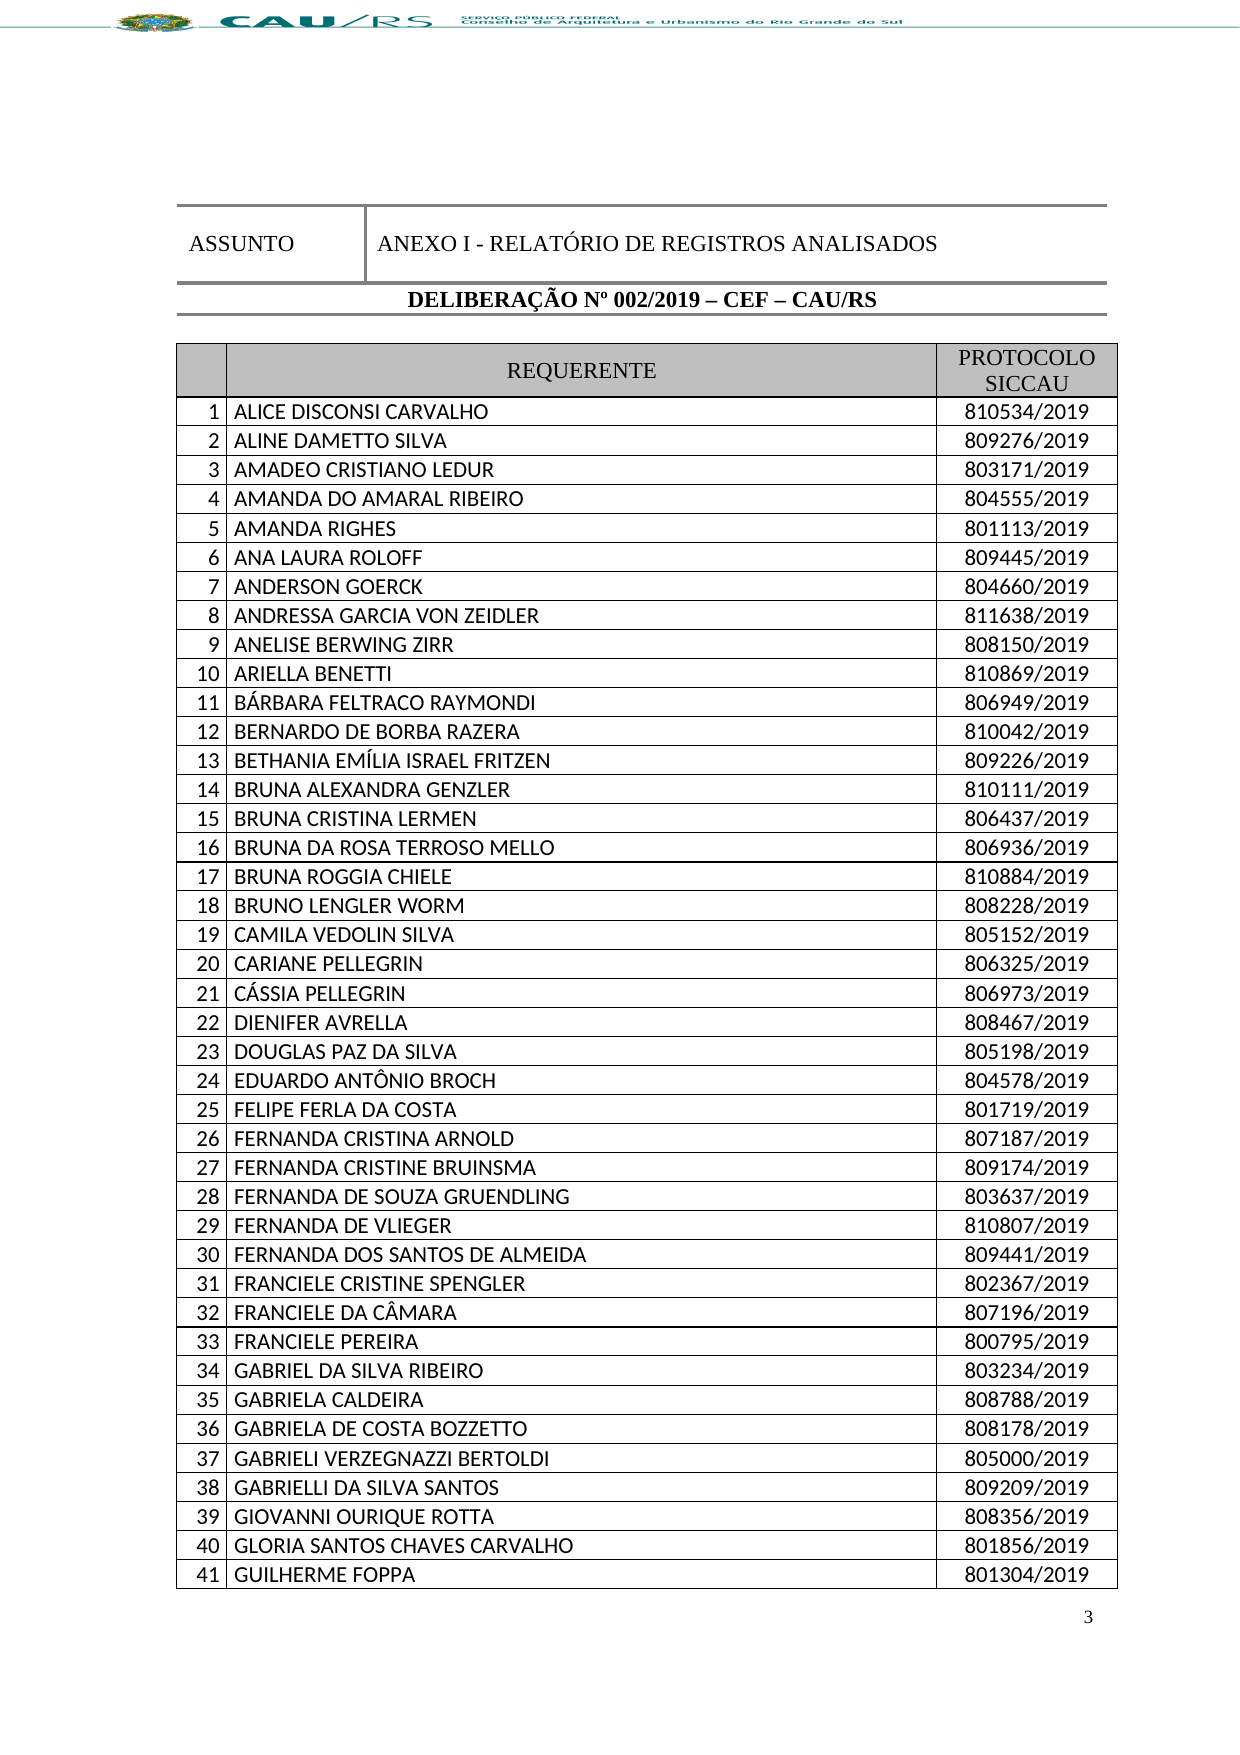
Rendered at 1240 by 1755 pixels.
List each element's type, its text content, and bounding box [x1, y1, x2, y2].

table_cell EDUARDO ANTÔNIO BROCH [227, 1066, 936, 1094]
table_cell 35 [177, 1386, 226, 1413]
table_cell GUILHERME FOPPA [227, 1560, 936, 1588]
table_cell FERNANDA DE SOUZA GRUENDLING [227, 1182, 936, 1210]
table_cell 804555/2019 [937, 485, 1117, 513]
table_cell 809441/2019 [937, 1240, 1117, 1268]
table_cell 13 [177, 746, 226, 774]
table_cell BRUNA ALEXANDRA GENZLER [227, 775, 936, 803]
table_cell 14 [177, 775, 226, 803]
table_cell 4 [177, 485, 226, 513]
table_cell 809226/2019 [937, 746, 1117, 774]
table_cell BERNARDO DE BORBA RAZERA [227, 717, 936, 745]
table_cell 26 [177, 1124, 226, 1152]
table_cell 23 [177, 1037, 226, 1065]
table_cell 801304/2019 [937, 1560, 1117, 1588]
table_cell DELIBERAÇÃO Nº 002/2019 – CEF – CAU/RS [177, 285, 1107, 313]
table_cell 17 [177, 863, 226, 890]
table_cell 808788/2019 [937, 1386, 1117, 1413]
table_cell GABRIELI VERZEGNAZZI BERTOLDI [227, 1444, 936, 1472]
table_cell 806437/2019 [937, 804, 1117, 832]
table_cell 801856/2019 [937, 1531, 1117, 1559]
table_cell FRANCIELE CRISTINE SPENGLER [227, 1269, 936, 1297]
table_cell 808228/2019 [937, 891, 1117, 919]
table_cell ARIELLA BENETTI [227, 659, 936, 687]
table_cell 810534/2019 [937, 398, 1117, 425]
table_cell 15 [177, 804, 226, 832]
table_cell 807187/2019 [937, 1124, 1117, 1152]
table_cell 804578/2019 [937, 1066, 1117, 1094]
table_cell 811638/2019 [937, 601, 1117, 629]
table_cell GLORIA SANTOS CHAVES CARVALHO [227, 1531, 936, 1559]
table_cell BRUNA DA ROSA TERROSO MELLO [227, 833, 936, 861]
table_cell BRUNA ROGGIA CHIELE [227, 863, 936, 890]
table_cell ANDRESSA GARCIA VON ZEIDLER [227, 601, 936, 629]
table_cell 39 [177, 1502, 226, 1530]
table_cell 803234/2019 [937, 1356, 1117, 1384]
table_cell 25 [177, 1095, 226, 1123]
table_cell 11 [177, 688, 226, 716]
table_cell 40 [177, 1531, 226, 1559]
table_cell 808467/2019 [937, 1008, 1117, 1036]
table_cell AMANDA DO AMARAL RIBEIRO [227, 485, 936, 513]
table_cell DIENIFER AVRELLA [227, 1008, 936, 1036]
table_cell 34 [177, 1356, 226, 1384]
table_cell GABRIELA CALDEIRA [227, 1386, 936, 1413]
table_cell ALINE DAMETTO SILVA [227, 426, 936, 454]
table_cell 808150/2019 [937, 630, 1117, 658]
table_cell CÁSSIA PELLEGRIN [227, 979, 936, 1007]
table_cell 810869/2019 [937, 659, 1117, 687]
table_cell BRUNO LENGLER WORM [227, 891, 936, 919]
table_cell FERNANDA CRISTINE BRUINSMA [227, 1153, 936, 1181]
table_cell CAMILA VEDOLIN SILVA [227, 921, 936, 948]
table_cell 28 [177, 1182, 226, 1210]
table_header ANEXO I - RELATÓRIO DE REGISTROS ANALISADOS [367, 207, 1107, 281]
table_cell 806936/2019 [937, 833, 1117, 861]
table_cell 803171/2019 [937, 456, 1117, 483]
table_cell 2 [177, 426, 226, 454]
table_cell 31 [177, 1269, 226, 1297]
table_header REQUERENTE [227, 344, 936, 396]
table_cell 805198/2019 [937, 1037, 1117, 1065]
table_cell 3 [177, 456, 226, 483]
table_cell 810042/2019 [937, 717, 1117, 745]
table_cell 37 [177, 1444, 226, 1472]
table_cell CARIANE PELLEGRIN [227, 950, 936, 978]
table_cell 7 [177, 572, 226, 600]
table_cell 9 [177, 630, 226, 658]
table_cell ANELISE BERWING ZIRR [227, 630, 936, 658]
table_cell FERNANDA CRISTINA ARNOLD [227, 1124, 936, 1152]
table_cell BRUNA CRISTINA LERMEN [227, 804, 936, 832]
table_cell 809174/2019 [937, 1153, 1117, 1181]
table_cell FERNANDA DOS SANTOS DE ALMEIDA [227, 1240, 936, 1268]
table_cell 808356/2019 [937, 1502, 1117, 1530]
table_cell 27 [177, 1153, 226, 1181]
table_cell 801719/2019 [937, 1095, 1117, 1123]
table_cell 20 [177, 950, 226, 978]
table_cell DOUGLAS PAZ DA SILVA [227, 1037, 936, 1065]
table_cell 10 [177, 659, 226, 687]
table_cell BÁRBARA FELTRACO RAYMONDI [227, 688, 936, 716]
table_cell 810884/2019 [937, 863, 1117, 890]
table_header PROTOCOLO SICCAU [937, 344, 1117, 396]
table_cell 33 [177, 1328, 226, 1355]
table_cell GABRIELA DE COSTA BOZZETTO [227, 1415, 936, 1443]
table_cell 29 [177, 1211, 226, 1239]
table_cell FRANCIELE PEREIRA [227, 1328, 936, 1355]
table_cell 802367/2019 [937, 1269, 1117, 1297]
table_cell 6 [177, 543, 226, 571]
table_cell 800795/2019 [937, 1328, 1117, 1355]
table_header [177, 344, 226, 396]
table_cell 41 [177, 1560, 226, 1588]
table_cell 1 [177, 398, 226, 425]
table_cell 24 [177, 1066, 226, 1094]
table_cell 803637/2019 [937, 1182, 1117, 1210]
table_cell 808178/2019 [937, 1415, 1117, 1443]
table_cell 804660/2019 [937, 572, 1117, 600]
table_cell AMANDA RIGHES [227, 514, 936, 542]
table_cell 810807/2019 [937, 1211, 1117, 1239]
table_cell 809209/2019 [937, 1473, 1117, 1501]
table_cell 19 [177, 921, 226, 948]
table_cell 805152/2019 [937, 921, 1117, 948]
table_cell FRANCIELE DA CÂMARA [227, 1298, 936, 1326]
table_cell 5 [177, 514, 226, 542]
table_cell 38 [177, 1473, 226, 1501]
table_cell BETHANIA EMÍLIA ISRAEL FRITZEN [227, 746, 936, 774]
table_cell 21 [177, 979, 226, 1007]
table_cell 809445/2019 [937, 543, 1117, 571]
table_cell 22 [177, 1008, 226, 1036]
table_cell 12 [177, 717, 226, 745]
table_header ASSUNTO [177, 207, 364, 281]
table_cell 805000/2019 [937, 1444, 1117, 1472]
table_cell FELIPE FERLA DA COSTA [227, 1095, 936, 1123]
table_cell 36 [177, 1415, 226, 1443]
table_cell 807196/2019 [937, 1298, 1117, 1326]
table_cell 801113/2019 [937, 514, 1117, 542]
table_cell 809276/2019 [937, 426, 1117, 454]
table_cell AMADEO CRISTIANO LEDUR [227, 456, 936, 483]
table_cell 18 [177, 891, 226, 919]
table_cell 806949/2019 [937, 688, 1117, 716]
table_cell GABRIEL DA SILVA RIBEIRO [227, 1356, 936, 1384]
table_cell ALICE DISCONSI CARVALHO [227, 398, 936, 425]
table_cell ANDERSON GOERCK [227, 572, 936, 600]
table_cell ANA LAURA ROLOFF [227, 543, 936, 571]
table_cell 16 [177, 833, 226, 861]
table_cell GABRIELLI DA SILVA SANTOS [227, 1473, 936, 1501]
table_cell 8 [177, 601, 226, 629]
table_cell FERNANDA DE VLIEGER [227, 1211, 936, 1239]
table_cell 30 [177, 1240, 226, 1268]
table_cell GIOVANNI OURIQUE ROTTA [227, 1502, 936, 1530]
table_cell 32 [177, 1298, 226, 1326]
table_cell 806325/2019 [937, 950, 1117, 978]
table_cell 806973/2019 [937, 979, 1117, 1007]
table_cell 810111/2019 [937, 775, 1117, 803]
